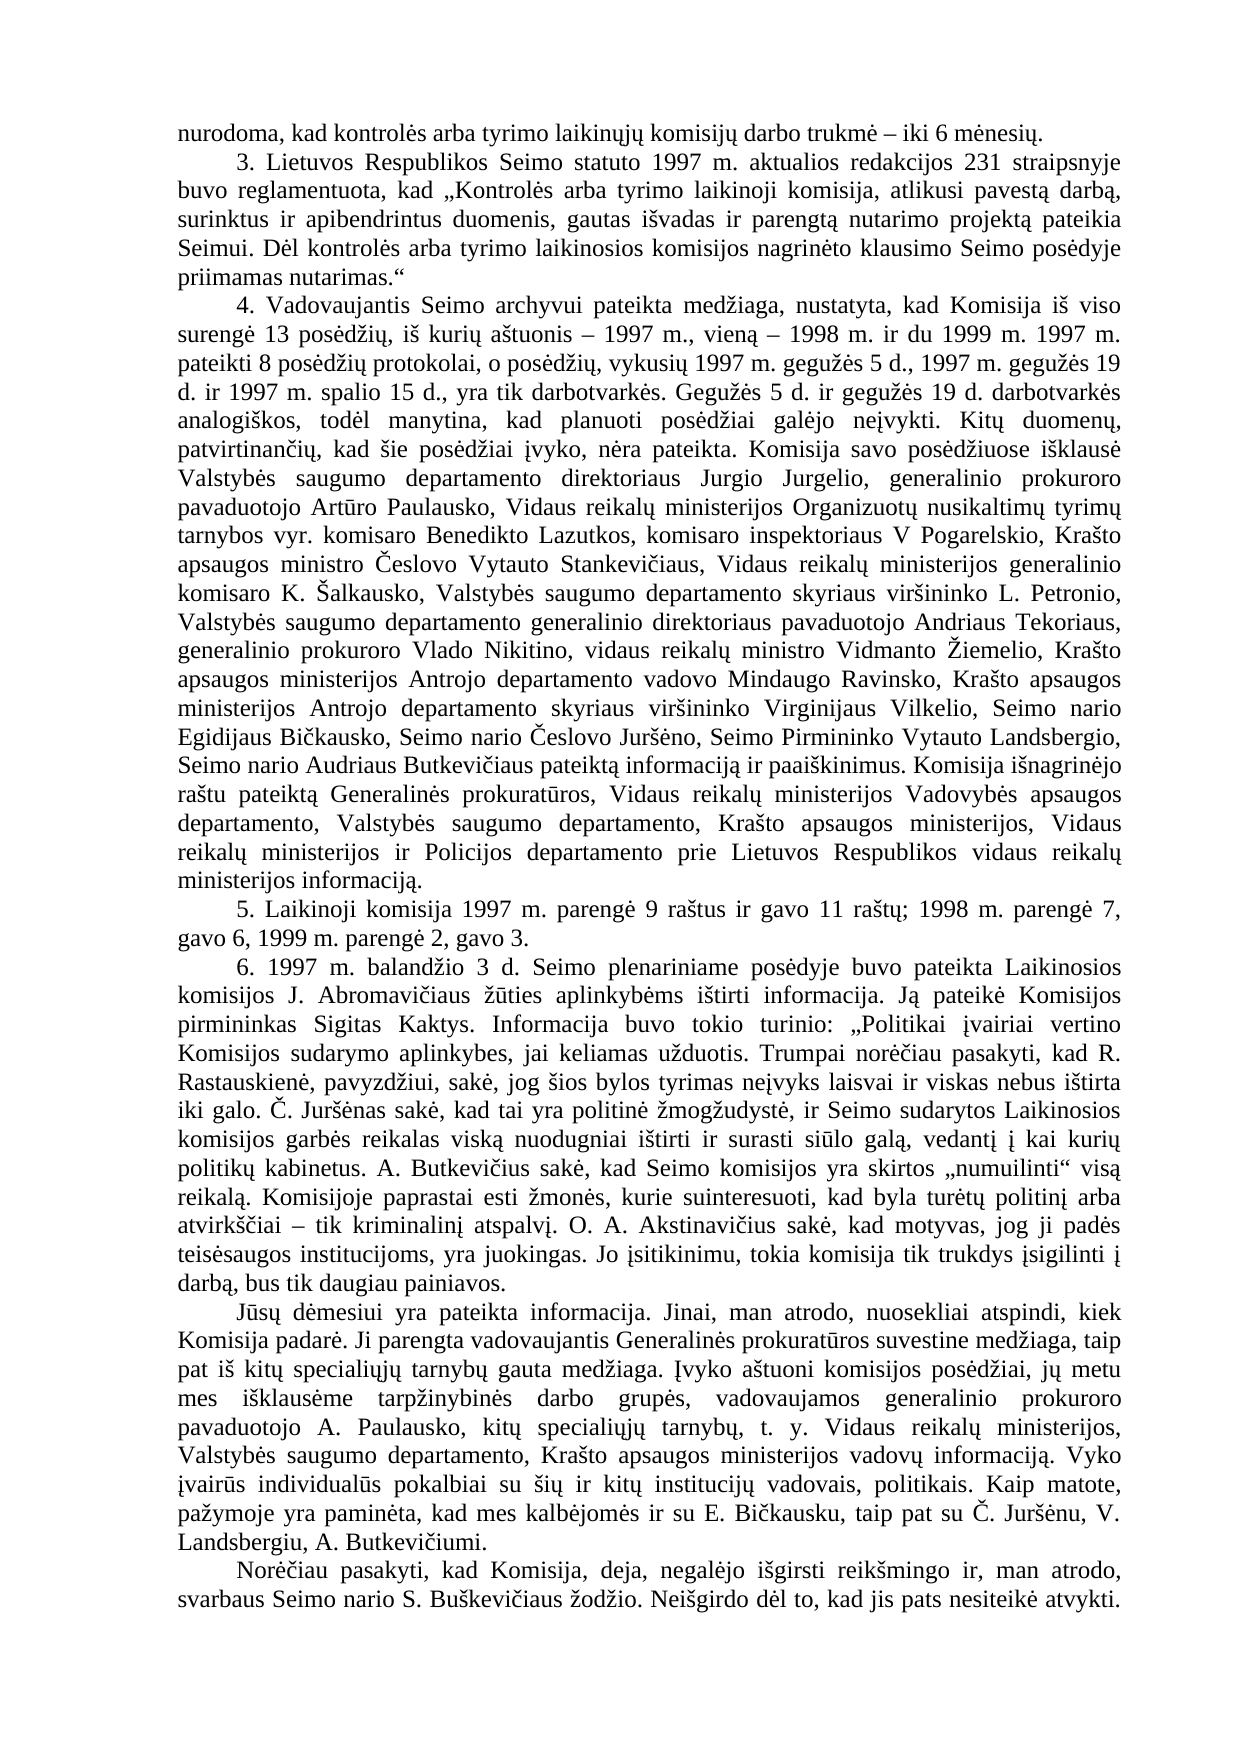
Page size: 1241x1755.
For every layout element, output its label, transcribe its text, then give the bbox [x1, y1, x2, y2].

text 6. 1997 m. balandžio 3 d. Seimo plenariniame posėdyje buvo pateikta Laikinosios komisijos J. Abromavičiaus žūties aplinkybėms ištirti informacija. Ją pateikė Komisijos pirmininkas Sigitas Kaktys. Informacija buvo tokio turinio: „Politikai įvairiai vertino Komisijos sudarymo aplinkybes, jai keliamas užduotis. Trumpai norėčiau pasakyti, kad R. Rastauskienė, pavyzdžiui, sakė, jog šios bylos tyrimas neįvyks laisvai ir viskas nebus ištirta iki galo. Č. Juršėnas sakė, kad tai yra politinė žmogžudystė, ir Seimo sudarytos Laikinosios komisijos garbės reikalas viską nuodugniai ištirti ir surasti siūlo galą, vedantį į kai kurių politikų kabinetus. A. Butkevičius sakė, kad Seimo komisijos yra skirtos „numuilinti“ visą reikalą. Komisijoje paprastai esti žmonės, kurie suinteresuoti, kad byla turėtų politinį arba atvirkščiai – tik kriminalinį atspalvį. O. A. Akstinavičius sakė, kad motyvas, jog ji padės teisėsaugos institucijoms, yra juokingas. Jo įsitikinimu, tokia komisija tik trukdys įsigilinti į darbą, bus tik daugiau painiavos. [177, 952, 1122, 1297]
text 4. Vadovaujantis Seimo archyvui pateikta medžiaga, nustatyta, kad Komisija iš viso surengė 13 posėdžių, iš kurių aštuonis – 1997 m., vieną – 1998 m. ir du 1999 m. 1997 m. pateikti 8 posėdžių protokolai, o posėdžių, vykusių 1997 m. gegužės 5 d., 1997 m. gegužės 19 d. ir 1997 m. spalio 15 d., yra tik darbotvarkės. Gegužės 5 d. ir gegužės 19 d. darbotvarkės analogiškos, todėl manytina, kad planuoti posėdžiai galėjo neįvykti. Kitų duomenų, patvirtinančių, kad šie posėdžiai įvyko, nėra pateikta. Komisija savo posėdžiuose išklausė Valstybės saugumo departamento direktoriaus Jurgio Jurgelio, generalinio prokuroro pavaduotojo Artūro Paulausko, Vidaus reikalų ministerijos Organizuotų nusikaltimų tyrimų tarnybos vyr. komisaro Benedikto Lazutkos, komisaro inspektoriaus V Pogarelskio, Krašto apsaugos ministro Česlovo Vytauto Stankevičiaus, Vidaus reikalų ministerijos generalinio komisaro K. Šalkausko, Valstybės saugumo departamento skyriaus viršininko L. Petronio, Valstybės saugumo departamento generalinio direktoriaus pavaduotojo Andriaus Tekoriaus, generalinio prokuroro Vlado Nikitino, vidaus reikalų ministro Vidmanto Žiemelio, Krašto apsaugos ministerijos Antrojo departamento vadovo Mindaugo Ravinsko, Krašto apsaugos ministerijos Antrojo departamento skyriaus viršininko Virginijaus Vilkelio, Seimo nario Egidijaus Bičkausko, Seimo nario Česlovo Juršėno, Seimo Pirmininko Vytauto Landsbergio, Seimo nario Audriaus Butkevičiaus pateiktą informaciją ir paaiškinimus. Komisija išnagrinėjo raštu pateiktą Generalinės prokuratūros, Vidaus reikalų ministerijos Vadovybės apsaugos departamento, Valstybės saugumo departamento, Krašto apsaugos ministerijos, Vidaus reikalų ministerijos ir Policijos departamento prie Lietuvos Respublikos vidaus reikalų ministerijos informaciją. [177, 291, 1122, 894]
text Norėčiau pasakyti, kad Komisija, deja, negalėjo išgirsti reikšmingo ir, man atrodo, svarbaus Seimo nario S. Buškevičiaus žodžio. Neišgirdo dėl to, kad jis pats nesiteikė atvykti. [177, 1556, 1122, 1613]
text 5. Laikinoji komisija 1997 m. parengė 9 raštus ir gavo 11 raštų; 1998 m. parengė 7, gavo 6, 1999 m. parengė 2, gavo 3. [177, 894, 1122, 952]
text Jūsų dėmesiui yra pateikta informacija. Jinai, man atrodo, nuosekliai atspindi, kiek Komisija padarė. Ji parengta vadovaujantis Generalinės prokuratūros suvestine medžiaga, taip pat iš kitų specialiųjų tarnybų gauta medžiaga. Įvyko aštuoni komisijos posėdžiai, jų metu mes išklausėme tarpžinybinės darbo grupės, vadovaujamos generalinio prokuroro pavaduotojo A. Paulausko, kitų specialiųjų tarnybų, t. y. Vidaus reikalų ministerijos, Valstybės saugumo departamento, Krašto apsaugos ministerijos vadovų informaciją. Vyko įvairūs individualūs pokalbiai su šių ir kitų institucijų vadovais, politikais. Kaip matote, pažymoje yra paminėta, kad mes kalbėjomės ir su E. Bičkausku, taip pat su Č. Juršėnu, V. Landsbergiu, A. Butkevičiumi. [177, 1297, 1122, 1556]
text nurodoma, kad kontrolės arba tyrimo laikinųjų komisijų darbo trukmė – iki 6 mėnesių. [177, 118, 1122, 147]
text 3. Lietuvos Respublikos Seimo statuto 1997 m. aktualios redakcijos 231 straipsnyje buvo reglamentuota, kad „Kontrolės arba tyrimo laikinoji komisija, atlikusi pavestą darbą, surinktus ir apibendrintus duomenis, gautas išvadas ir parengtą nutarimo projektą pateikia Seimui. Dėl kontrolės arba tyrimo laikinosios komisijos nagrinėto klausimo Seimo posėdyje priimamas nutarimas.“ [177, 147, 1122, 291]
